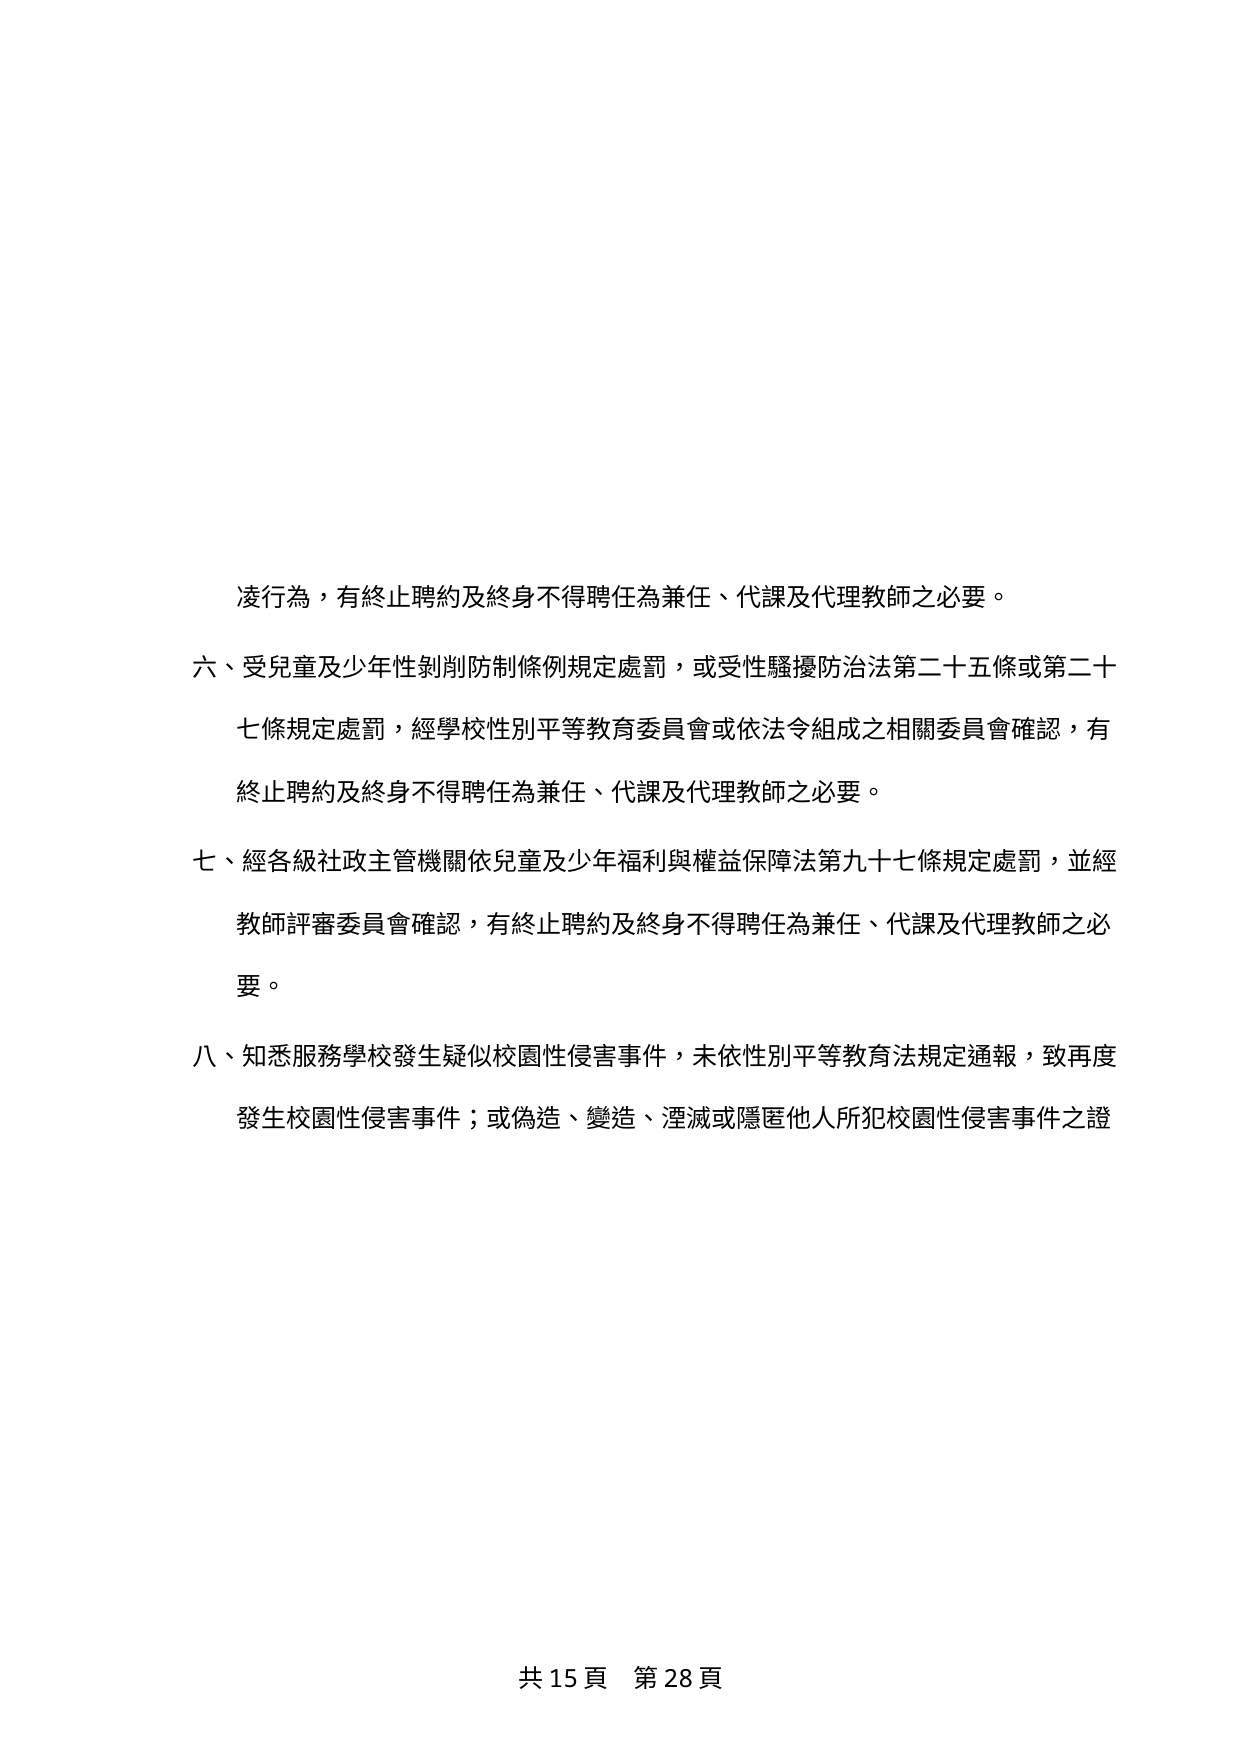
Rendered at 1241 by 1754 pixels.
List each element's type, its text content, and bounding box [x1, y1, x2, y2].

text 七、經各級社政主管機關依兒童及少年福利與權益保障法第九十七條規定處罰，並經教師評審委員會確認，有終止聘約及終身不得聘任為兼任、代課及代理教師之必要。 [192, 818, 1123, 1006]
text 八、知悉服務學校發生疑似校園性侵害事件，未依性別平等教育法規定通報，致再度發生校園性侵害事件；或偽造、變造、湮滅或隱匿他人所犯校園性侵害事件之證 [192, 1012, 1123, 1137]
text 六、受兒童及少年性剝削防制條例規定處罰，或受性騷擾防治法第二十五條或第二十七條規定處罰，經學校性別平等教育委員會或依法令組成之相關委員會確認，有終止聘約及終身不得聘任為兼任、代課及代理教師之必要。 [192, 624, 1123, 811]
text 凌行為，有終止聘約及終身不得聘任為兼任、代課及代理教師之必要。 [192, 554, 1123, 617]
